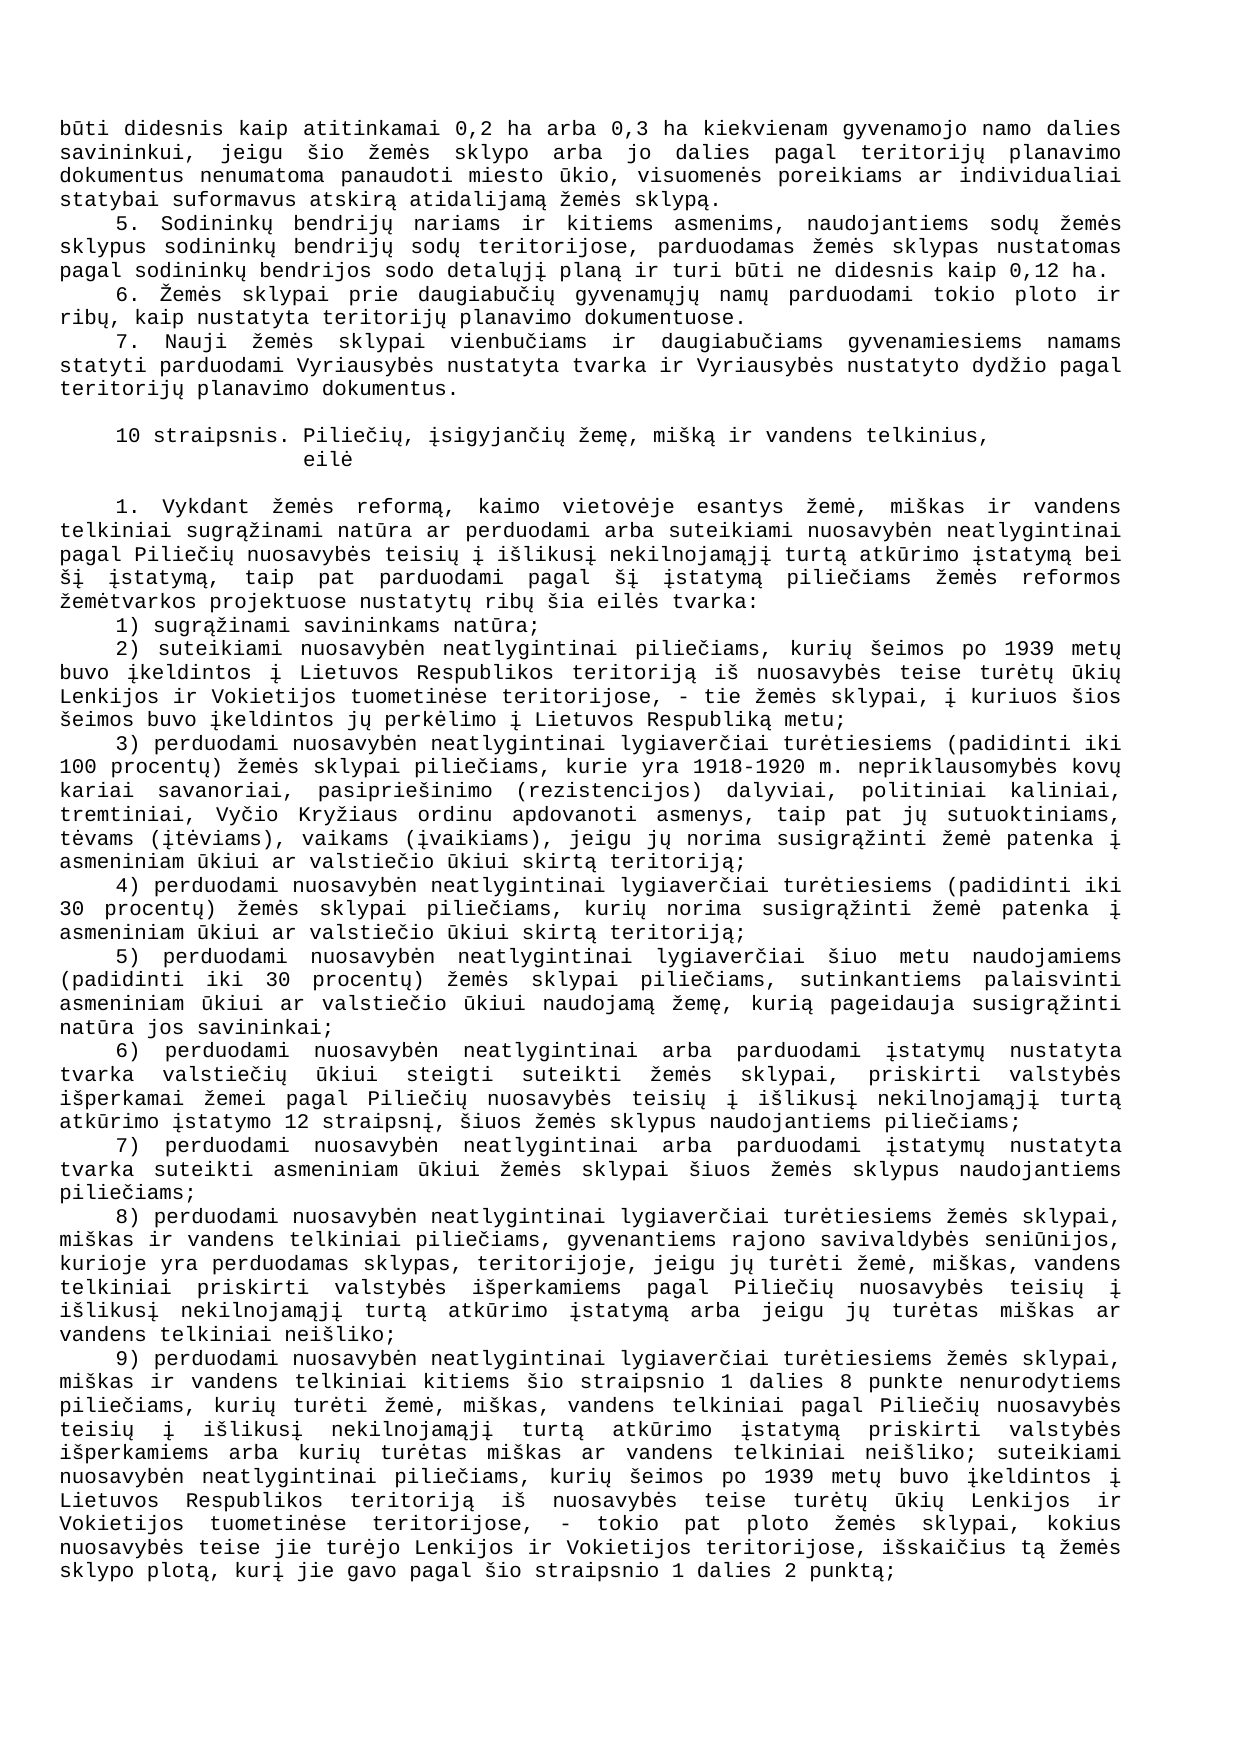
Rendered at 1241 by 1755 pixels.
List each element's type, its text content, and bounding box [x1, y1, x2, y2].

text 6. Žemės sklypai prie daugiabučių gyvenamųjų namų parduodami tokio ploto ir ribų, kaip nustatyta teritorijų planavimo dokumentuose. [59, 284, 1122, 331]
text eilė [59, 449, 1122, 473]
text 6) perduodami nuosavybėn neatlygintinai arba parduodami įstatymų nustatyta tvarka valstiečių ūkiui steigti suteikti žemės sklypai, priskirti valstybės išperkamai žemei pagal Piliečių nuosavybės teisių į išlikusį nekilnojamąjį turtą atkūrimo įstatymo 12 straipsnį, šiuos žemės sklypus naudojantiems piliečiams; [59, 1040, 1122, 1135]
text 10 straipsnis. Piliečių, įsigyjančių žemę, mišką ir vandens telkinius, [59, 426, 1122, 449]
text 2) suteikiami nuosavybėn neatlygintinai piliečiams, kurių šeimos po 1939 metų buvo įkeldintos į Lietuvos Respublikos teritoriją iš nuosavybės teise turėtų ūkių Lenkijos ir Vokietijos tuometinėse teritorijose, - tie žemės sklypai, į kuriuos šios šeimos buvo įkeldintos jų perkėlimo į Lietuvos Respubliką metu; [59, 638, 1122, 733]
text 1) sugrąžinami savininkams natūra; [59, 615, 1122, 638]
text 4) perduodami nuosavybėn neatlygintinai lygiaverčiai turėtiesiems (padidinti iki 30 procentų) žemės sklypai piliečiams, kurių norima susigrąžinti žemė patenka į asmeniniam ūkiui ar valstiečio ūkiui skirtą teritoriją; [59, 875, 1122, 946]
text 5. Sodininkų bendrijų nariams ir kitiems asmenims, naudojantiems sodų žemės sklypus sodininkų bendrijų sodų teritorijose, parduodamas žemės sklypas nustatomas pagal sodininkų bendrijos sodo detalųjį planą ir turi būti ne didesnis kaip 0,12 ha. [59, 213, 1122, 284]
text 1. Vykdant žemės reformą, kaimo vietovėje esantys žemė, miškas ir vandens telkiniai sugrąžinami natūra ar perduodami arba suteikiami nuosavybėn neatlygintinai pagal Piliečių nuosavybės teisių į išlikusį nekilnojamąjį turtą atkūrimo įstatymą bei šį įstatymą, taip pat parduodami pagal šį įstatymą piliečiams žemės reformos žemėtvarkos projektuose nustatytų ribų šia eilės tvarka: [59, 496, 1122, 615]
text 7) perduodami nuosavybėn neatlygintinai arba parduodami įstatymų nustatyta tvarka suteikti asmeniniam ūkiui žemės sklypai šiuos žemės sklypus naudojantiems piliečiams; [59, 1135, 1122, 1206]
text 8) perduodami nuosavybėn neatlygintinai lygiaverčiai turėtiesiems žemės sklypai, miškas ir vandens telkiniai piliečiams, gyvenantiems rajono savivaldybės seniūnijos, kurioje yra perduodamas sklypas, teritorijoje, jeigu jų turėti žemė, miškas, vandens telkiniai priskirti valstybės išperkamiems pagal Piliečių nuosavybės teisių į išlikusį nekilnojamąjį turtą atkūrimo įstatymą arba jeigu jų turėtas miškas ar vandens telkiniai neišliko; [59, 1206, 1122, 1348]
text 7. Nauji žemės sklypai vienbučiams ir daugiabučiams gyvenamiesiems namams statyti parduodami Vyriausybės nustatyta tvarka ir Vyriausybės nustatyto dydžio pagal teritorijų planavimo dokumentus. [59, 331, 1122, 402]
text 5) perduodami nuosavybėn neatlygintinai lygiaverčiai šiuo metu naudojamiems (padidinti iki 30 procentų) žemės sklypai piliečiams, sutinkantiems palaisvinti asmeniniam ūkiui ar valstiečio ūkiui naudojamą žemę, kurią pageidauja susigrąžinti natūra jos savininkai; [59, 946, 1122, 1040]
text 3) perduodami nuosavybėn neatlygintinai lygiaverčiai turėtiesiems (padidinti iki 100 procentų) žemės sklypai piliečiams, kurie yra 1918-1920 m. nepriklausomybės kovų kariai savanoriai, pasipriešinimo (rezistencijos) dalyviai, politiniai kaliniai, tremtiniai, Vyčio Kryžiaus ordinu apdovanoti asmenys, taip pat jų sutuoktiniams, tėvams (įtėviams), vaikams (įvaikiams), jeigu jų norima susigrąžinti žemė patenka į asmeniniam ūkiui ar valstiečio ūkiui skirtą teritoriją; [59, 733, 1122, 875]
text būti didesnis kaip atitinkamai 0,2 ha arba 0,3 ha kiekvienam gyvenamojo namo dalies savininkui, jeigu šio žemės sklypo arba jo dalies pagal teritorijų planavimo dokumentus nenumatoma panaudoti miesto ūkio, visuomenės poreikiams ar individualiai statybai suformavus atskirą atidalijamą žemės sklypą. [59, 118, 1122, 213]
text 9) perduodami nuosavybėn neatlygintinai lygiaverčiai turėtiesiems žemės sklypai, miškas ir vandens telkiniai kitiems šio straipsnio 1 dalies 8 punkte nenurodytiems piliečiams, kurių turėti žemė, miškas, vandens telkiniai pagal Piliečių nuosavybės teisių į išlikusį nekilnojamąjį turtą atkūrimo įstatymą priskirti valstybės išperkamiems arba kurių turėtas miškas ar vandens telkiniai neišliko; suteikiami nuosavybėn neatlygintinai piliečiams, kurių šeimos po 1939 metų buvo įkeldintos į Lietuvos Respublikos teritoriją iš nuosavybės teise turėtų ūkių Lenkijos ir Vokietijos tuometinėse teritorijose, - tokio pat ploto žemės sklypai, kokius nuosavybės teise jie turėjo Lenkijos ir Vokietijos teritorijose, išskaičius tą žemės sklypo plotą, kurį jie gavo pagal šio straipsnio 1 dalies 2 punktą; [59, 1348, 1122, 1584]
